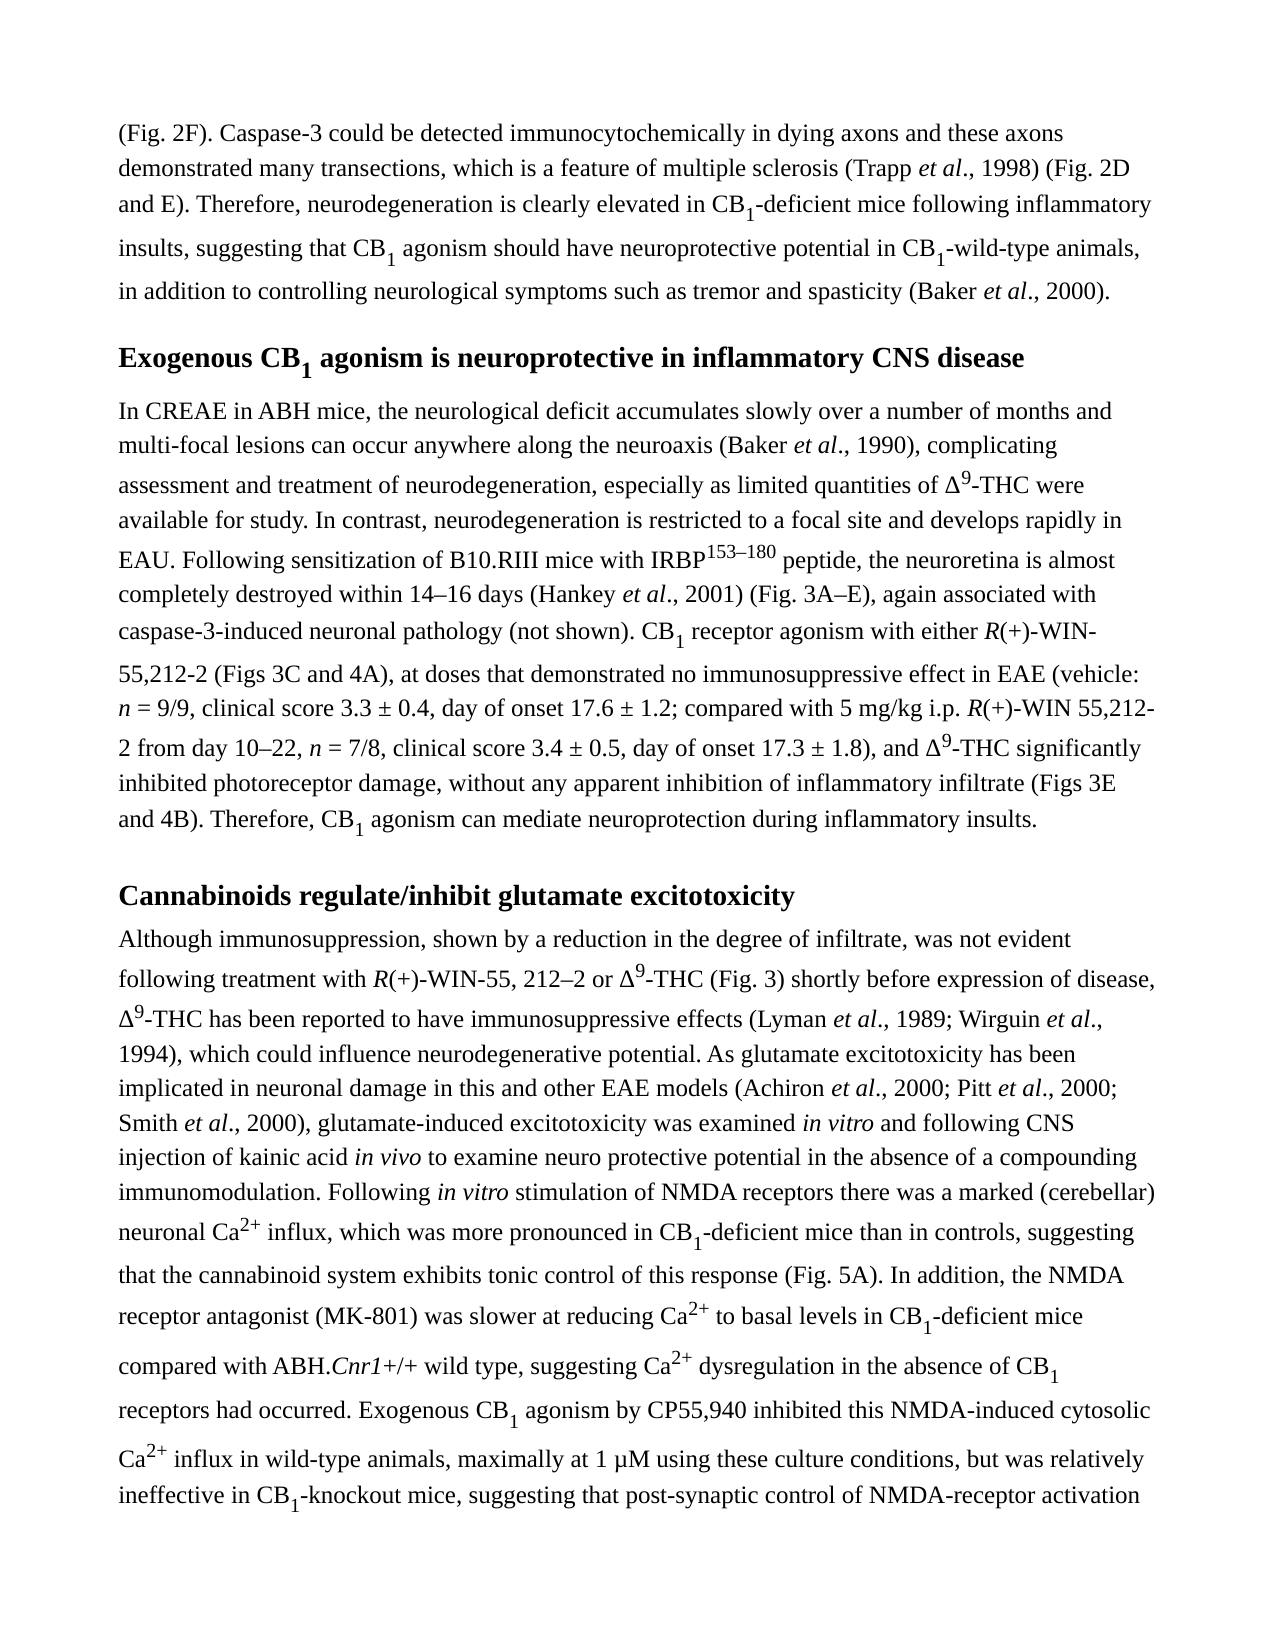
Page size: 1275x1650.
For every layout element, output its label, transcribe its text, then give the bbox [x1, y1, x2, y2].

text (Fig. 2F). Caspase‐3 could be detected immunocytochemically in dying axons and these axons demonstrated many transections, which is a feature of multiple sclerosis (Trapp et al., 1998) (Fig. 2D and E). Therefore, neurodegeneration is clearly elevated in CB1‐deficient mice following inflammatory insults, suggesting that CB1 agonism should have neuroprotective potential in CB1‐wild‐type animals, in addition to controlling neurological symptoms such as tremor and spasticity (Baker et al., 2000). [118, 118, 1157, 305]
subtitle Cannabinoids regulate/inhibit glutamate excitotoxicity [118, 878, 1157, 911]
text In CREAE in ABH mice, the neurological deficit accumulates slowly over a number of months and multi‐focal lesions can occur anywhere along the neuroaxis (Baker et al., 1990), complicating assessment and treatment of neurodegeneration, especially as limited quantities of Δ9‐THC were available for study. In contrast, neurodegeneration is restricted to a focal site and develops rapidly in EAU. Following sensitization of B10.RIII mice with IRBP153–180 peptide, the neuroretina is almost completely destroyed within 14–16 days (Hankey et al., 2001) (Fig. 3A–E), again associated with caspase‐3‐induced neuronal pathology (not shown). CB1 receptor agonism with either R(+)‐WIN‐55,212‐2 (Figs 3C and 4A), at doses that demonstrated no immunosuppressive effect in EAE (vehicle: n = 9/9, clinical score 3.3 ± 0.4, day of onset 17.6 ± 1.2; compared with 5 mg/kg i.p. R(+)‐WIN 55,212‐2 from day 10–22, n = 7/8, clinical score 3.4 ± 0.5, day of onset 17.3 ± 1.8), and Δ9‐THC significantly inhibited photoreceptor damage, without any apparent inhibition of inflammatory infiltrate (Figs 3E and 4B). Therefore, CB1 agonism can mediate neuroprotection during inflammatory insults. [118, 396, 1157, 841]
text Although immunosuppression, shown by a reduction in the degree of infiltrate, was not evident following treatment with R(+)‐WIN‐55, 212–2 or Δ9‐THC (Fig. 3) shortly before expression of disease, Δ9‐THC has been reported to have immunosuppressive effects (Lyman et al., 1989; Wirguin et al., 1994), which could influence neurodegenerative potential. As glutamate excitotoxicity has been implicated in neuronal damage in this and other EAE models (Achiron et al., 2000; Pitt et al., 2000; Smith et al., 2000), glutamate‐induced excitotoxicity was examined in vitro and following CNS injection of kainic acid in vivo to examine neuro protective potential in the absence of a compounding immunomodulation. Following in vitro stimulation of NMDA receptors there was a marked (cerebellar) neuronal Ca2+ influx, which was more pronounced in CB1‐deficient mice than in controls, suggesting that the cannabinoid system exhibits tonic control of this response (Fig. 5A). In addition, the NMDA receptor antagonist (MK‐801) was slower at reducing Ca2+ to basal levels in CB1‐deficient mice compared with ABH.Cnr1+/+ wild type, suggesting Ca2+ dysregulation in the absence of CB1 receptors had occurred. Exogenous CB1 agonism by CP55,940 inhibited this NMDA‐induced cytosolic Ca2+ influx in wild‐type animals, maximally at 1 µM using these culture conditions, but was relatively ineffective in CB1‐knockout mice, suggesting that post‐synaptic control of NMDA‐receptor activation [118, 924, 1157, 1517]
subtitle Exogenous CB1 agonism is neuroprotective in inflammatory CNS disease [118, 340, 1157, 383]
